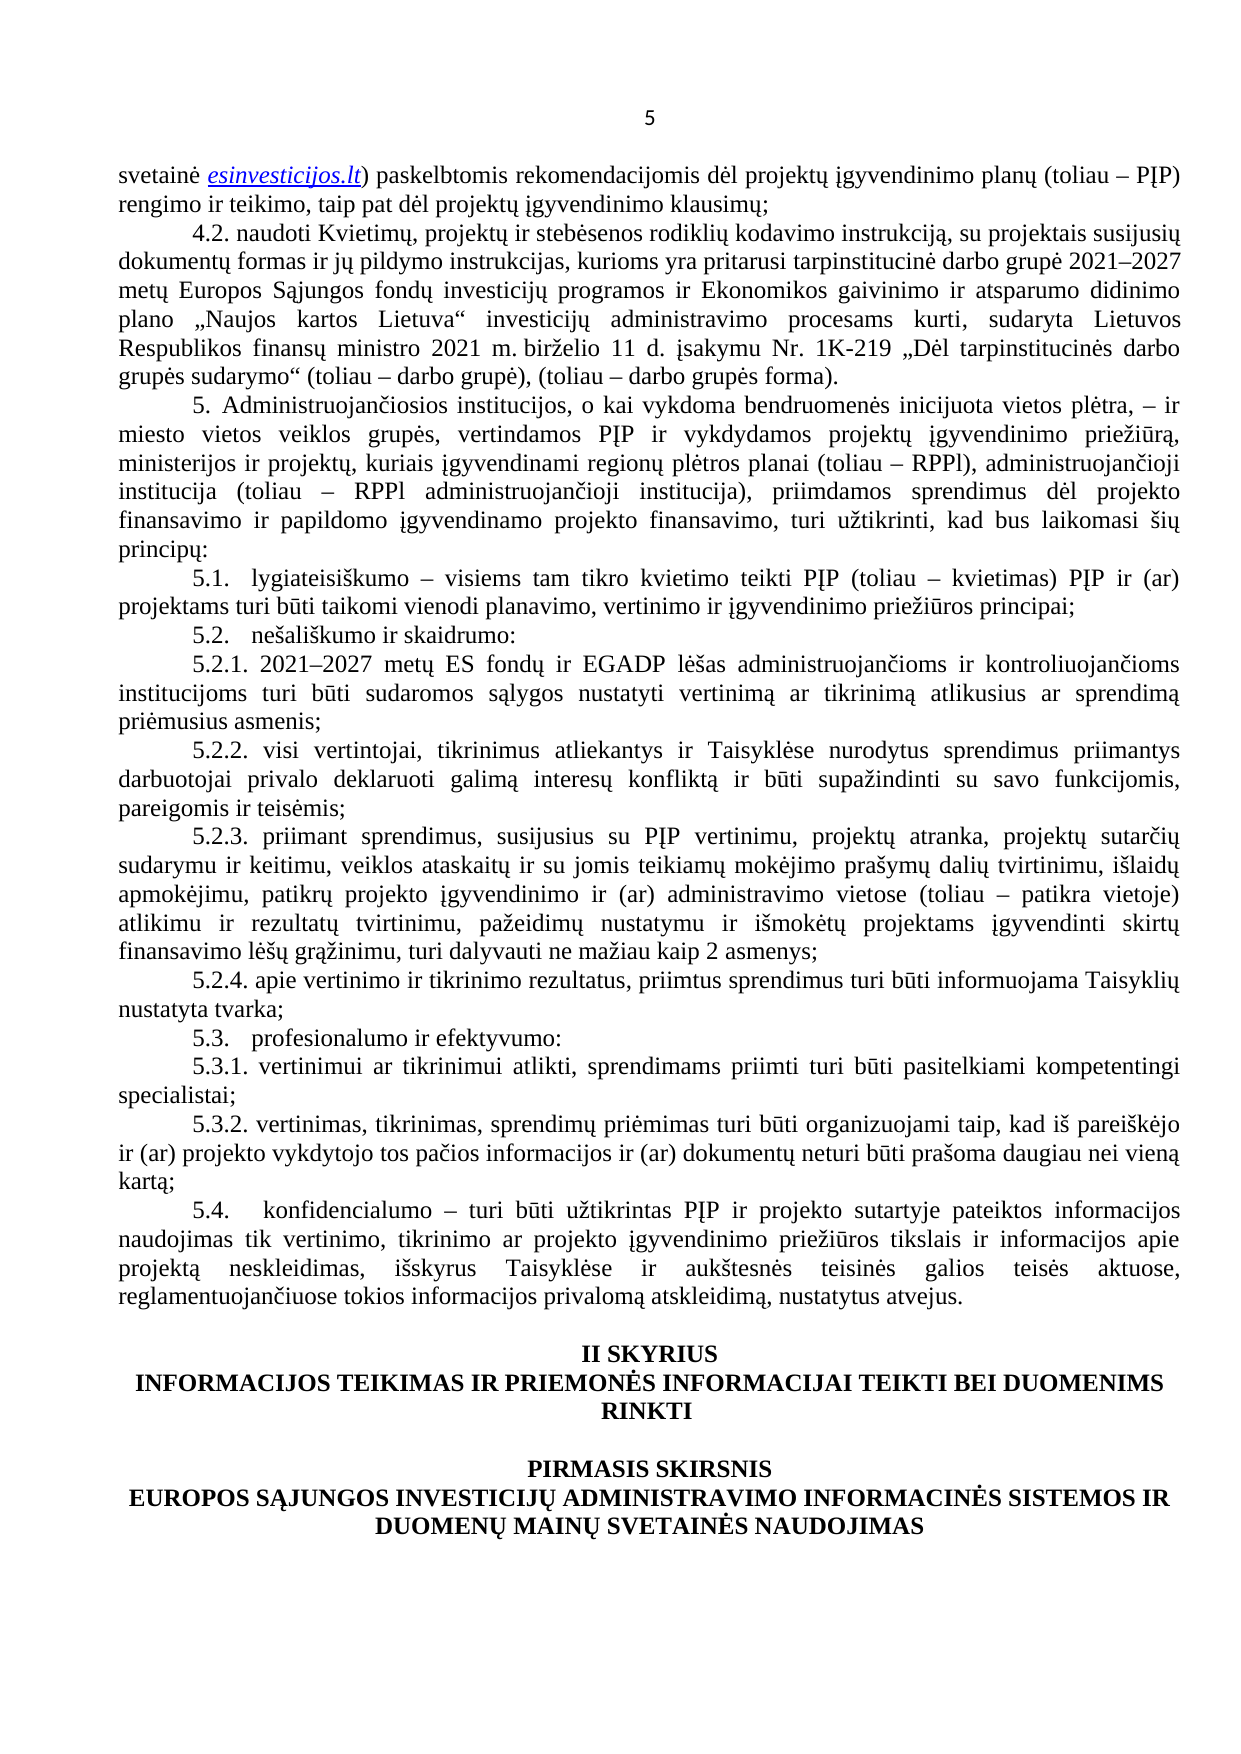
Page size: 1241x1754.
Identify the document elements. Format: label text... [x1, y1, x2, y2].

text 5. Administruojančiosios institucijos, o kai vykdoma bendruomenės inicijuota vietos plėtra, – ir miesto vietos veiklos grupės, vertindamos PĮP ir vykdydamos projektų įgyvendinimo priežiūrą, ministerijos ir projektų, kuriais įgyvendinami regionų plėtros planai (toliau – RPPl), administruojančioji institucija (toliau – RPPl administruojančioji institucija), priimdamos sprendimus dėl projekto finansavimo ir papildomo įgyvendinamo projekto finansavimo, turi užtikrinti, kad bus laikomasi šių principų: [118, 390, 1181, 563]
text INFORMACIJOS TEIKIMAS IR PRIEMONĖS INFORMACIJAI TEIKTI BEI DUOMENIMS RINKTI [118, 1368, 1181, 1425]
text 5.4. konfidencialumo – turi būti užtikrintas PĮP ir projekto sutartyje pateiktos informacijos naudojimas tik vertinimo, tikrinimo ar projekto įgyvendinimo priežiūros tikslais ir informacijos apie projektą neskleidimas, išskyrus Taisyklėse ir aukštesnės teisinės galios teisės aktuose, reglamentuojančiuose tokios informacijos privalomą atskleidimą, nustatytus atvejus. [118, 1195, 1181, 1310]
subtitle EUROPOS SĄJUNGOS INVESTICIJŲ ADMINISTRAVIMO INFORMACINĖS SISTEMOS IR DUOMENŲ MAINŲ SVETAINĖS NAUDOJIMAS [118, 1483, 1181, 1540]
text svetainė esinvesticijos.lt) paskelbtomis rekomendacijomis dėl projektų įgyvendinimo planų (toliau – PĮP) rengimo ir teikimo, taip pat dėl projektų įgyvendinimo klausimų; [118, 160, 1181, 218]
text II SKYRIUS [118, 1339, 1181, 1368]
text 4.2. naudoti Kvietimų, projektų ir stebėsenos rodiklių kodavimo instrukciją, su projektais susijusių dokumentų formas ir jų pildymo instrukcijas, kurioms yra pritarusi tarpinstitucinė darbo grupė 2021‒2027 metų Europos Sąjungos fondų investicijų programos ir Ekonomikos gaivinimo ir atsparumo didinimo plano „Naujos kartos Lietuva“ investicijų administravimo procesams kurti, sudaryta Lietuvos Respublikos finansų ministro 2021 m. birželio 11 d. įsakymu Nr. 1K-219 „Dėl tarpinstitucinės darbo grupės sudarymo“ (toliau – darbo grupė), (toliau – darbo grupės forma). [118, 218, 1181, 390]
text 5.3. profesionalumo ir efektyvumo: [118, 1023, 1181, 1051]
text 5.3.1. vertinimui ar tikrinimui atlikti, sprendimams priimti turi būti pasitelkiami kompetentingi specialistai; [118, 1051, 1181, 1109]
text 5.2.2. visi vertintojai, tikrinimus atliekantys ir Taisyklėse nurodytus sprendimus priimantys darbuotojai privalo deklaruoti galimą interesų konfliktą ir būti supažindinti su savo funkcijomis, pareigomis ir teisėmis; [118, 735, 1181, 821]
text 5.2. nešališkumo ir skaidrumo: [118, 620, 1181, 649]
text 5.1. lygiateisiškumo – visiems tam tikro kvietimo teikti PĮP (toliau – kvietimas) PĮP ir (ar) projektams turi būti taikomi vienodi planavimo, vertinimo ir įgyvendinimo priežiūros principai; [118, 563, 1181, 620]
text 5.2.1. 2021–2027 metų ES fondų ir EGADP lėšas administruojančioms ir kontroliuojančioms institucijoms turi būti sudaromos sąlygos nustatyti vertinimą ar tikrinimą atlikusius ar sprendimą priėmusius asmenis; [118, 649, 1181, 735]
text 5.2.3. priimant sprendimus, susijusius su PĮP vertinimu, projektų atranka, projektų sutarčių sudarymu ir keitimu, veiklos ataskaitų ir su jomis teikiamų mokėjimo prašymų dalių tvirtinimu, išlaidų apmokėjimu, patikrų projekto įgyvendinimo ir (ar) administravimo vietose (toliau – patikra vietoje) atlikimu ir rezultatų tvirtinimu, pažeidimų nustatymu ir išmokėtų projektams įgyvendinti skirtų finansavimo lėšų grąžinimu, turi dalyvauti ne mažiau kaip 2 asmenys; [118, 821, 1181, 965]
text 5.2.4. apie vertinimo ir tikrinimo rezultatus, priimtus sprendimus turi būti informuojama Taisyklių nustatyta tvarka; [118, 965, 1181, 1023]
text 5.3.2. vertinimas, tikrinimas, sprendimų priėmimas turi būti organizuojami taip, kad iš pareiškėjo ir (ar) projekto vykdytojo tos pačios informacijos ir (ar) dokumentų neturi būti prašoma daugiau nei vieną kartą; [118, 1109, 1181, 1195]
subtitle PIRMASIS SKIRSNIS [118, 1454, 1181, 1483]
